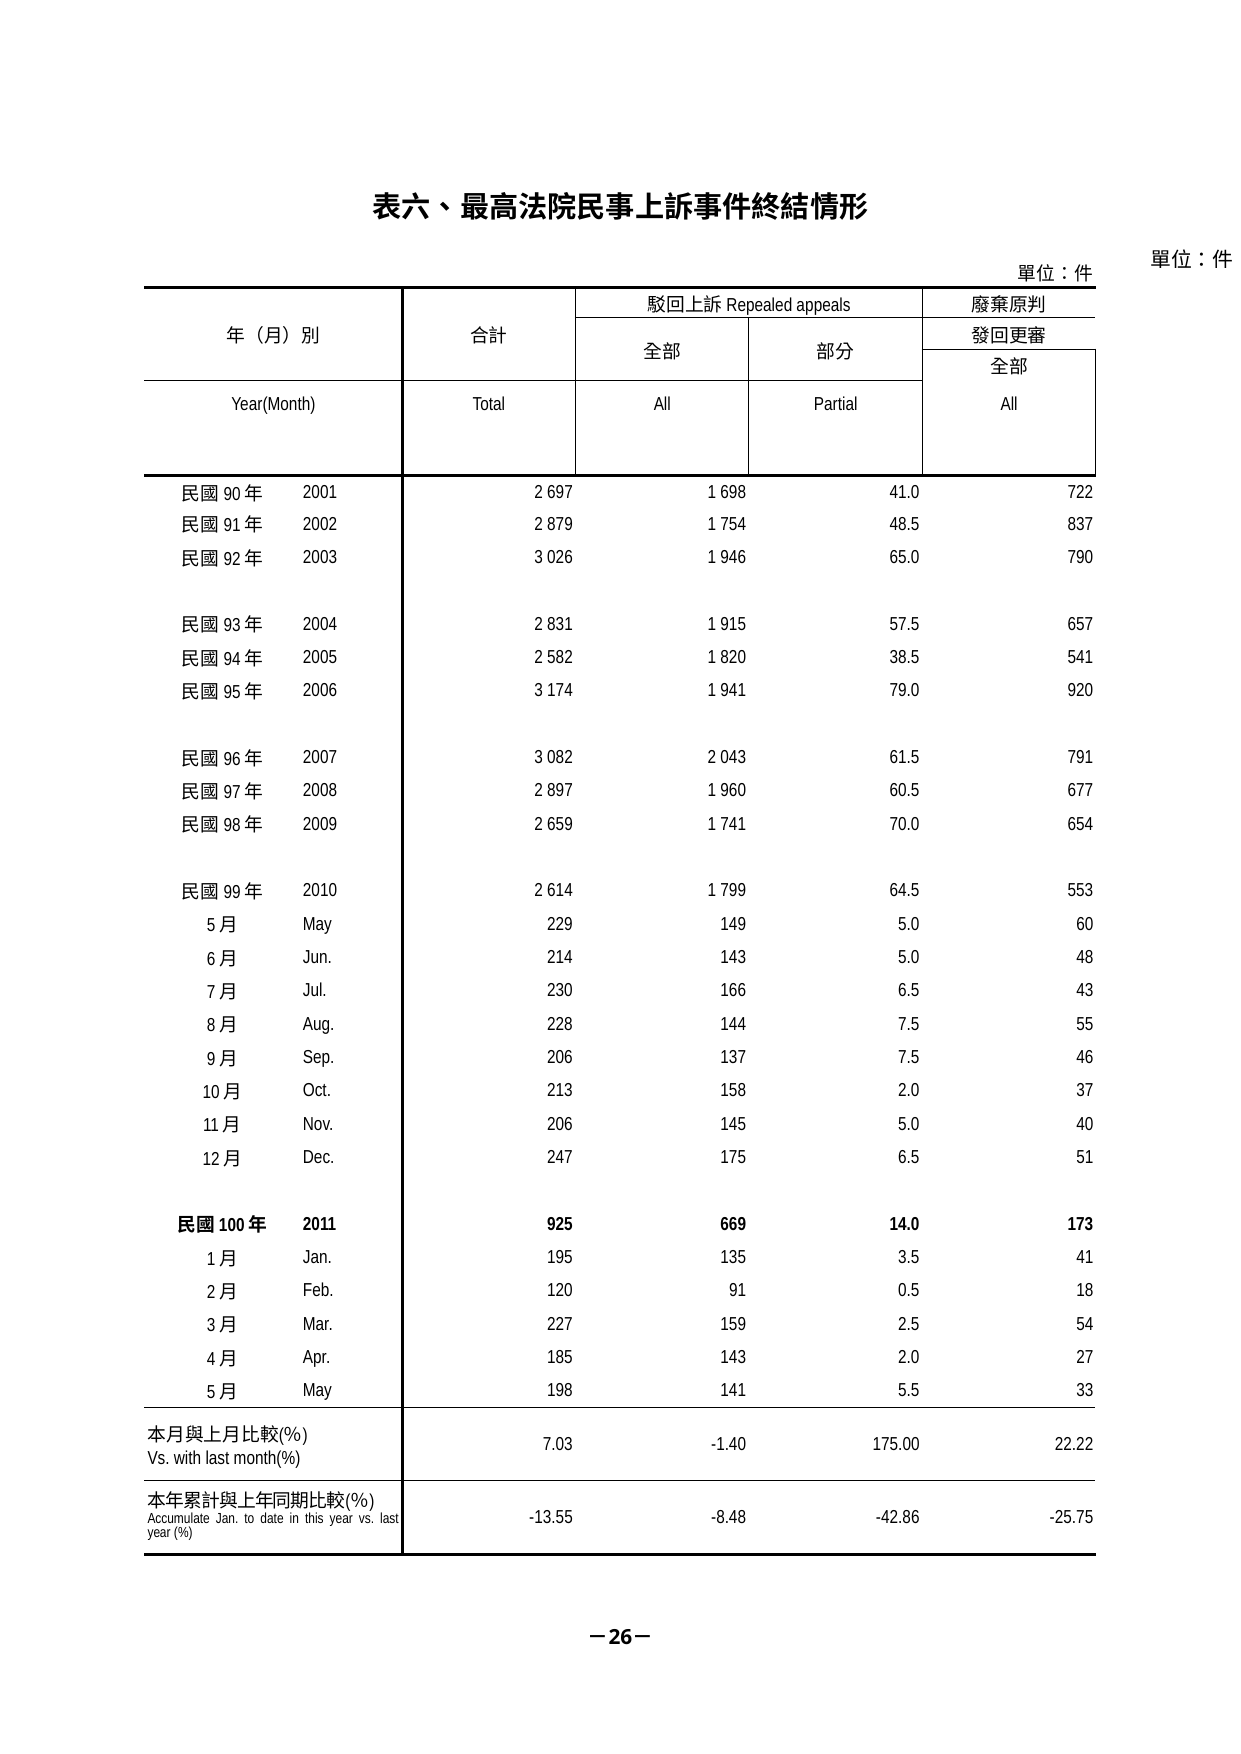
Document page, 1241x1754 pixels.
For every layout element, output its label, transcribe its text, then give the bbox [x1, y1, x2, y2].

table_cell 677 [922, 774, 1096, 807]
text [1150, 235, 1240, 243]
table_cell [749, 1174, 922, 1207]
table_cell 70.0 [749, 807, 922, 840]
table_cell 7.03 [404, 1408, 575, 1480]
table_cell 本年累計與上年同期比較(％) Accumulate Jan. to date in this year vs. last year (%) [144, 1481, 401, 1553]
text 表六、最高法院民事上訴事件終結情形 [148, 183, 1092, 225]
table_cell 65.0 [749, 540, 922, 573]
table_cell 228 [404, 1007, 575, 1040]
table_cell [575, 1174, 749, 1207]
table_cell 46 [922, 1040, 1096, 1073]
table_cell 民國100年 [144, 1207, 300, 1240]
table_cell 790 [922, 540, 1096, 573]
table_cell 40 [922, 1107, 1096, 1140]
table_cell [749, 707, 922, 740]
table_cell 48 [922, 940, 1096, 973]
table_cell [922, 1174, 1096, 1207]
table_cell 14.0 [749, 1207, 922, 1240]
table_cell Apr. [300, 1340, 401, 1373]
table_cell 1月 [144, 1240, 300, 1273]
table_cell Aug. [300, 1007, 401, 1040]
table_cell 2.0 [749, 1074, 922, 1107]
table_cell 195 [404, 1240, 575, 1273]
table_cell 5.0 [749, 907, 922, 940]
table_cell 6月 [144, 940, 300, 973]
table_cell 0.5 [749, 1274, 922, 1307]
table_cell 2 043 [575, 740, 749, 773]
table_cell 2003 [300, 540, 401, 573]
table_cell 10月 [144, 1074, 300, 1107]
table_cell 654 [922, 807, 1096, 840]
table_cell 55 [922, 1007, 1096, 1040]
table_cell 669 [575, 1207, 749, 1240]
table_cell 37 [922, 1074, 1096, 1107]
table_cell All [923, 380, 1095, 473]
table_cell 5.5 [749, 1374, 922, 1407]
table_cell [749, 840, 922, 873]
table_cell [144, 840, 300, 873]
table_cell 4月 [144, 1340, 300, 1373]
table_cell 159 [575, 1307, 749, 1340]
table_cell 145 [575, 1107, 749, 1140]
table_cell 2 879 [404, 507, 575, 540]
table_cell 2002 [300, 507, 401, 540]
table_header 駁回上訴Repealed appeals [576, 289, 922, 317]
table_cell Total [404, 381, 575, 473]
table_cell 18 [922, 1274, 1096, 1307]
table_cell 1 754 [575, 507, 749, 540]
table_cell 925 [404, 1207, 575, 1240]
table_cell 5.0 [749, 1107, 922, 1140]
table_cell 206 [404, 1040, 575, 1073]
table_cell 6.5 [749, 1140, 922, 1173]
table_cell 48.5 [749, 507, 922, 540]
table_cell 5月 [144, 1374, 300, 1407]
table_cell Feb. [300, 1274, 401, 1307]
table_cell Year(Month) [144, 381, 401, 473]
table_cell 2 697 [404, 477, 575, 507]
table_cell [144, 574, 300, 607]
table_cell [575, 840, 749, 873]
table_cell 5月 [144, 907, 300, 940]
table_cell 22.22 [922, 1407, 1096, 1480]
table_cell 全部 [923, 350, 1095, 380]
table_cell 27 [922, 1340, 1096, 1373]
table_cell 11月 [144, 1107, 300, 1140]
table_cell 2011 [300, 1207, 401, 1240]
table_cell [300, 707, 401, 740]
table_cell 1 741 [575, 807, 749, 840]
table_cell [404, 707, 575, 740]
table_cell 2月 [144, 1274, 300, 1307]
table_cell 2.5 [749, 1307, 922, 1340]
table_header 年（月）別 [144, 289, 401, 380]
table_cell 部分 [749, 318, 922, 380]
table_cell -13.55 [404, 1481, 575, 1553]
table_cell 3 174 [404, 674, 575, 707]
table_cell 1 698 [575, 477, 749, 507]
table_cell 57.5 [749, 607, 922, 640]
table_cell Jan. [300, 1240, 401, 1273]
table_cell 民國 96年 [144, 740, 300, 773]
table_cell 7.5 [749, 1007, 922, 1040]
table_cell 247 [404, 1140, 575, 1173]
table_cell 657 [922, 607, 1096, 640]
table_cell 民國 92年 [144, 540, 300, 573]
table_cell Mar. [300, 1307, 401, 1340]
table_cell 143 [575, 1340, 749, 1373]
table_cell 33 [922, 1374, 1096, 1407]
table_cell 166 [575, 974, 749, 1007]
table_cell 722 [922, 477, 1096, 507]
table_cell [300, 574, 401, 607]
table_cell 7.5 [749, 1040, 922, 1073]
table_cell 1 915 [575, 607, 749, 640]
table_cell 64.5 [749, 874, 922, 907]
table_cell 2 614 [404, 874, 575, 907]
table_cell 2 897 [404, 774, 575, 807]
table_cell 137 [575, 1040, 749, 1073]
table_cell [404, 574, 575, 607]
table_cell 43 [922, 974, 1096, 1007]
table_header 合計 [404, 289, 575, 380]
table_cell [404, 840, 575, 873]
table_cell -8.48 [575, 1481, 749, 1553]
table_cell 144 [575, 1007, 749, 1040]
table_cell 553 [922, 874, 1096, 907]
text [1150, 268, 1240, 275]
table_cell 206 [404, 1107, 575, 1140]
table_cell 民國 99年 [144, 874, 300, 907]
table_cell [922, 574, 1096, 607]
table_cell 6.5 [749, 974, 922, 1007]
table_cell 120 [404, 1274, 575, 1307]
table_cell 185 [404, 1340, 575, 1373]
table_cell 3 026 [404, 540, 575, 573]
table_cell 227 [404, 1307, 575, 1340]
table_cell 135 [575, 1240, 749, 1273]
table_cell 2.0 [749, 1340, 922, 1373]
table_cell Jul. [300, 974, 401, 1007]
table_cell 民國 98年 [144, 807, 300, 840]
table_cell 3 082 [404, 740, 575, 773]
table_cell 本月與上月比較(％) Vs. with last month(%) [144, 1408, 401, 1480]
table_cell -1.40 [575, 1408, 749, 1480]
table_cell [300, 840, 401, 873]
table_cell -42.86 [749, 1481, 922, 1553]
table_cell 8月 [144, 1007, 300, 1040]
table_cell 141 [575, 1374, 749, 1407]
table_cell 1 799 [575, 874, 749, 907]
table_cell [144, 1174, 300, 1207]
table_cell [922, 707, 1096, 740]
table_cell May [300, 907, 401, 940]
table_cell 38.5 [749, 640, 922, 673]
table_cell 61.5 [749, 740, 922, 773]
table_cell Nov. [300, 1107, 401, 1140]
table_cell 149 [575, 907, 749, 940]
table_cell 民國 94年 [144, 640, 300, 673]
table_cell 1 820 [575, 640, 749, 673]
table_cell 541 [922, 640, 1096, 673]
table_cell 920 [922, 674, 1096, 707]
table_cell -25.75 [922, 1480, 1096, 1553]
table_cell [749, 574, 922, 607]
table_cell 91 [575, 1274, 749, 1307]
table_cell 2004 [300, 607, 401, 640]
table_cell 1 946 [575, 540, 749, 573]
table_cell 2007 [300, 740, 401, 773]
table_header 廢棄原判 [923, 289, 1096, 317]
table_cell [922, 840, 1096, 873]
table_cell 2 831 [404, 607, 575, 640]
table_cell 837 [922, 507, 1096, 540]
table_cell 158 [575, 1074, 749, 1107]
table_cell May [300, 1374, 401, 1407]
table_cell Oct. [300, 1074, 401, 1107]
table_cell Partial [749, 381, 922, 473]
table_cell 12月 [144, 1140, 300, 1173]
table_cell 2 582 [404, 640, 575, 673]
table_cell 民國 91年 [144, 507, 300, 540]
table_cell 173 [922, 1207, 1096, 1240]
table_cell 民國 93年 [144, 607, 300, 640]
table_cell 民國 95年 [144, 674, 300, 707]
table_cell 54 [922, 1307, 1096, 1340]
table_cell 214 [404, 940, 575, 973]
table_cell 民國 90年 [144, 477, 300, 507]
table_cell 2 659 [404, 807, 575, 840]
table_cell 5.0 [749, 940, 922, 973]
table_cell 143 [575, 940, 749, 973]
table_cell 7月 [144, 974, 300, 1007]
table_cell 79.0 [749, 674, 922, 707]
table_cell [144, 707, 300, 740]
table_cell 發回更審 [923, 317, 1096, 348]
table_cell 60.5 [749, 774, 922, 807]
table_cell 51 [922, 1140, 1096, 1173]
table_cell 2008 [300, 774, 401, 807]
table_cell 2005 [300, 640, 401, 673]
text 單位：件 [148, 259, 1092, 286]
table_cell 175.00 [749, 1408, 922, 1480]
table_cell [404, 1174, 575, 1207]
table_cell [300, 1174, 401, 1207]
table_cell 9月 [144, 1040, 300, 1073]
table_cell 230 [404, 974, 575, 1007]
table_cell 全部 [576, 318, 748, 380]
table_cell 41.0 [749, 477, 922, 507]
table_cell 198 [404, 1374, 575, 1407]
table_cell 2010 [300, 874, 401, 907]
table_cell 3.5 [749, 1240, 922, 1273]
table_cell Jun. [300, 940, 401, 973]
table_cell 213 [404, 1074, 575, 1107]
table_cell 791 [922, 740, 1096, 773]
table_cell 60 [922, 907, 1096, 940]
table_cell Sep. [300, 1040, 401, 1073]
table_cell 41 [922, 1240, 1096, 1273]
table_cell 2009 [300, 807, 401, 840]
table_cell 229 [404, 907, 575, 940]
table_cell 3月 [144, 1307, 300, 1340]
table_cell 2001 [300, 477, 401, 507]
table_cell [575, 707, 749, 740]
table_cell 175 [575, 1140, 749, 1173]
table_cell Dec. [300, 1140, 401, 1173]
text 單位：件 [1150, 243, 1240, 268]
table_cell All [576, 381, 748, 473]
table_cell 1 960 [575, 774, 749, 807]
table_cell 2006 [300, 674, 401, 707]
table_cell [575, 574, 749, 607]
table_cell 民國 97年 [144, 774, 300, 807]
table_cell 1 941 [575, 674, 749, 707]
